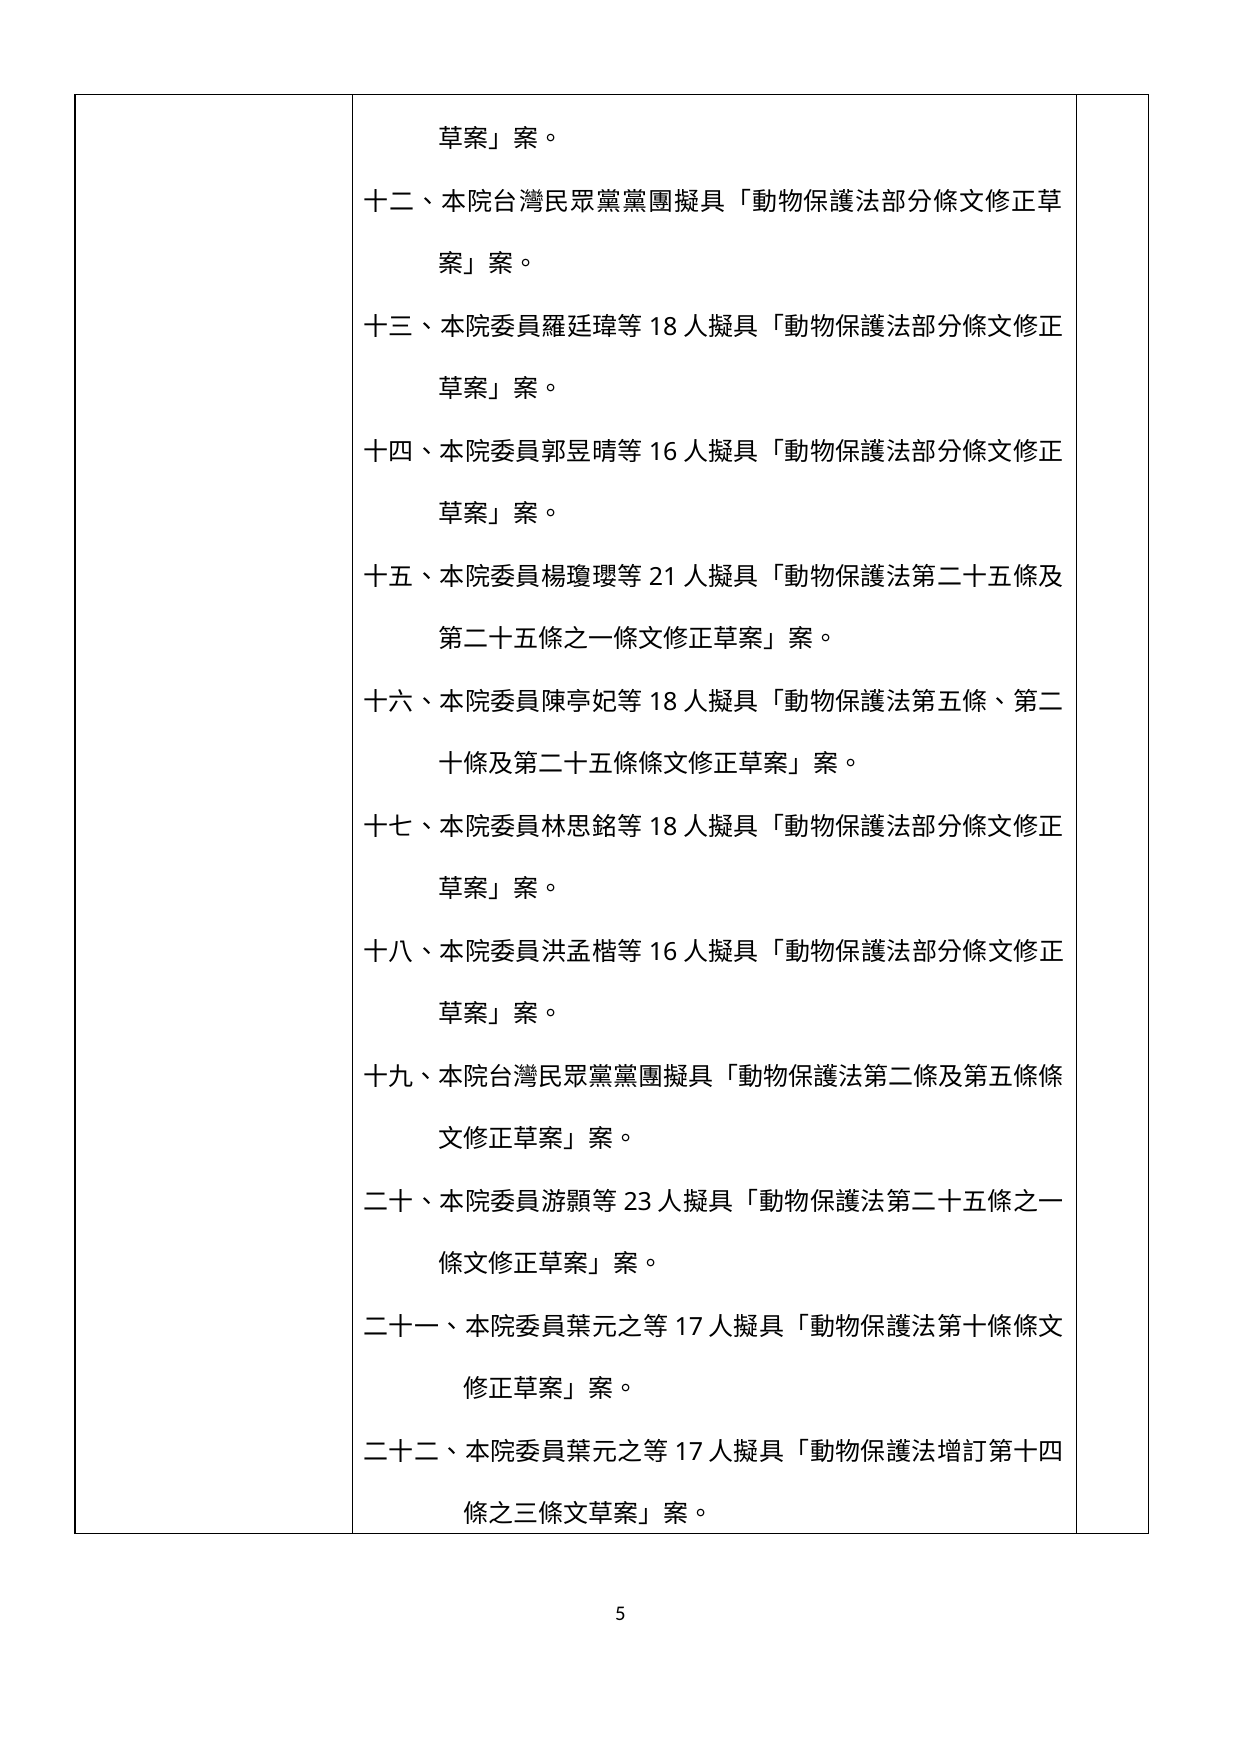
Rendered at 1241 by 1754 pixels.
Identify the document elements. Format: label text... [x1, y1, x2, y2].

table_cell [76, 95, 352, 1533]
table_cell [1077, 95, 1148, 1533]
table_cell 草案」案。 十二、本院台灣民眾黨黨團擬具「動物保護法部分條文修正草案」案。 十三、本院委員羅廷瑋等18人擬具「動物保護法部分條文修正草案」案。 十四、本院委員郭昱晴等16人擬具「動物保護法部分條文修正草案」案。 十五、本院委員楊瓊瓔等21人擬具「動物保護法第二十五條及第二十五條之一條文修正草案」案。 十六、本院委員陳亭妃等18人擬具「動物保護法第五條、第二十條及第二十五條條文修正草案」案。 十七、本院委員林思銘等18人擬具「動物保護法部分條文修正草案」案。 十八、本院委員洪孟楷等16人擬具「動物保護法部分條文修正草案」案。 十九、本院台灣民眾黨黨團擬具「動物保護法第二條及第五條條文修正草案」案。 二十、本院委員游顥等23人擬具「動物保護法第二十五條之一條文修正草案」案。 二十一、本院委員葉元之等17人擬具「動物保護法第十條條文修正草案」案。 二十二、本院委員葉元之等17人擬具「動物保護法增訂第十四條之三條文草案」案。 [353, 95, 1076, 1533]
